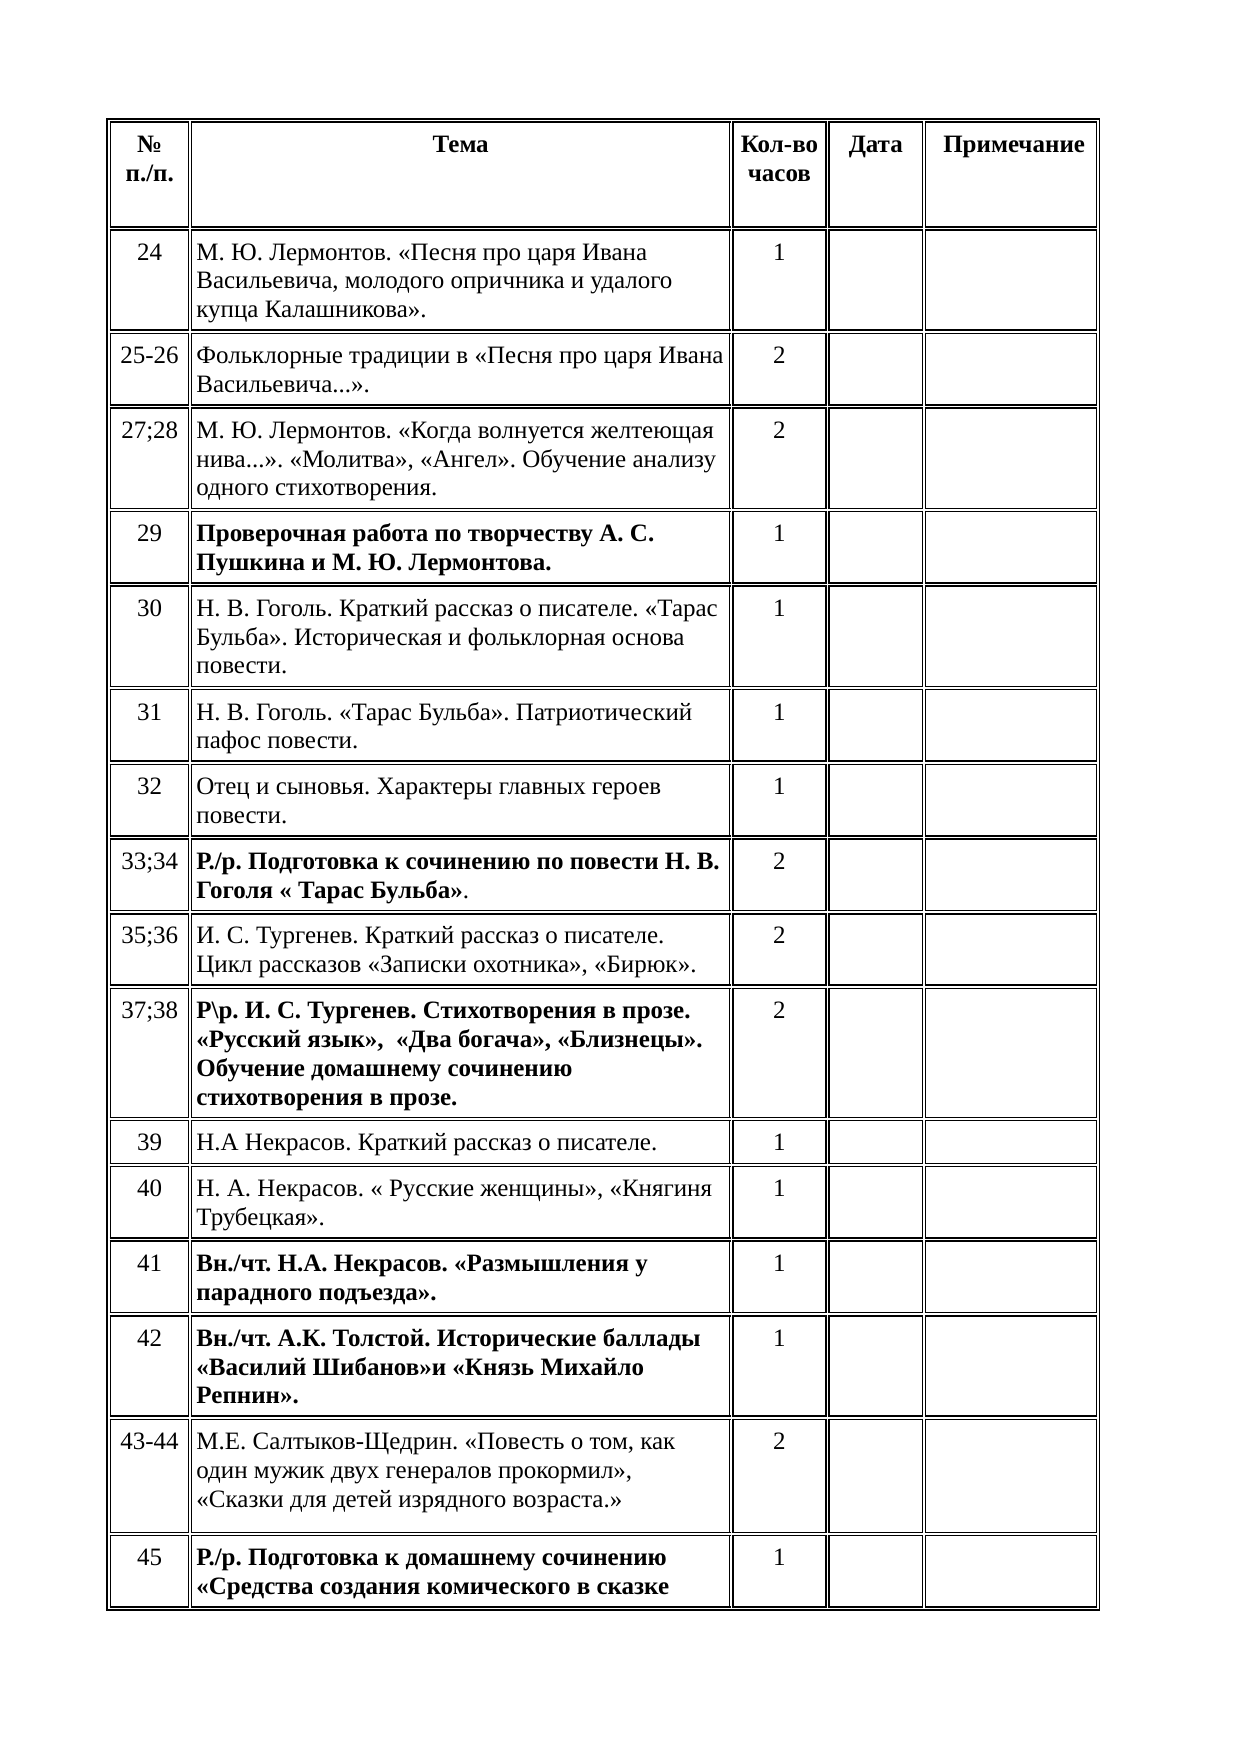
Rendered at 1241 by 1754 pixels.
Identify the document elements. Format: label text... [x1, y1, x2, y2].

table_cell [830, 989, 922, 1117]
table_cell [926, 1317, 1096, 1415]
table_cell [926, 409, 1096, 507]
table_cell Н. В. Гоголь. «Тарас Бульба». Патриотический пафос повести. [192, 690, 729, 760]
table_cell М. Ю. Лермонтов. «Когда волнуется желтеющая нива...». «Молитва», «Ангел». Обучение анализу одного стихотворения. [192, 409, 729, 507]
table_cell [830, 690, 922, 760]
table_cell 33;34 [111, 840, 188, 910]
table_cell Н.А Некрасов. Краткий рассказ о писателе. [192, 1121, 729, 1162]
table_header Дата [830, 123, 922, 226]
table_cell [830, 231, 922, 329]
table_cell 41 [111, 1242, 188, 1312]
table_cell 42 [111, 1317, 188, 1415]
table_cell [830, 1536, 922, 1606]
table_cell 40 [111, 1167, 188, 1237]
table_cell Р./р. Подготовка к домашнему сочинению «Средства создания комического в сказке [192, 1536, 729, 1606]
table_cell [830, 1121, 922, 1162]
table_cell 27;28 [111, 409, 188, 507]
table_cell [830, 409, 922, 507]
table_cell 2 [734, 334, 825, 404]
table_cell 1 [734, 1167, 825, 1237]
table_cell [830, 1167, 922, 1237]
table_cell 45 [111, 1536, 188, 1606]
table_cell Н. В. Гоголь. Краткий рассказ о писателе. «Тарас Бульба». Историческая и фольклорная основа повести. [192, 587, 729, 686]
table_cell М. Ю. Лермонтов. «Песня про царя Ивана Васильевича, молодого опричника и удалого купца Калашникова». [192, 231, 729, 329]
table_cell [926, 587, 1096, 686]
table_cell 1 [734, 231, 825, 329]
table_cell [926, 989, 1096, 1117]
table_cell 1 [734, 512, 825, 582]
table_cell [830, 840, 922, 910]
table_cell Проверочная работа по творчеству А. С. Пушкина и М. Ю. Лермонтова. [192, 512, 729, 582]
table_cell [830, 1420, 922, 1532]
table_cell 1 [734, 1242, 825, 1312]
table_cell [926, 512, 1096, 582]
table_cell [830, 765, 922, 835]
table_cell 31 [111, 690, 188, 760]
table_cell [830, 1242, 922, 1312]
table_cell [830, 512, 922, 582]
table_cell 32 [111, 765, 188, 835]
table_cell М.Е. Салтыков-Щедрин. «Повесть о том, как один мужик двух генералов прокормил», «Сказки для детей изрядного возраста.» [192, 1420, 729, 1532]
table_cell [926, 915, 1096, 984]
table_cell Вн./чт. Н.А. Некрасов. «Размышления у парадного подъезда». [192, 1242, 729, 1312]
table_cell И. С. Тургенев. Краткий рассказ о писателе. Цикл рассказов «Записки охотника», «Бирюк». [192, 915, 729, 984]
table_cell [830, 915, 922, 984]
table_cell Р\р. И. С. Тургенев. Стихотворения в прозе. «Русский язык», «Два богача», «Близнецы». Обучение домашнему сочинению стихотворения в прозе. [192, 989, 729, 1117]
table_cell [926, 1536, 1096, 1606]
table_cell 1 [734, 1121, 825, 1162]
table_cell 24 [111, 231, 188, 329]
table_cell 30 [111, 587, 188, 686]
table_cell 2 [734, 989, 825, 1117]
table_cell 37;38 [111, 989, 188, 1117]
table_cell 43-44 [111, 1420, 188, 1532]
table_header Кол-во часов [734, 123, 825, 226]
table_cell Отец и сыновья. Характеры главных героев повести. [192, 765, 729, 835]
table_cell 25-26 [111, 334, 188, 404]
table_cell 1 [734, 1317, 825, 1415]
table_cell [926, 1167, 1096, 1237]
table_cell Фольклорные традиции в «Песня про царя Ивана Васильевича...». [192, 334, 729, 404]
table_cell [830, 334, 922, 404]
table_cell 1 [734, 587, 825, 686]
table_header Тема [192, 123, 729, 226]
table_header Примечание [926, 123, 1096, 226]
table_cell [926, 690, 1096, 760]
table_cell Вн./чт. А.К. Толстой. Исторические баллады «Василий Шибанов»и «Князь Михайло Репнин». [192, 1317, 729, 1415]
table_cell 1 [734, 1536, 825, 1606]
table_cell 2 [734, 915, 825, 984]
table_cell Р./р. Подготовка к сочинению по повести Н. В. Гоголя « Тарас Бульба». [192, 840, 729, 910]
table_cell 1 [734, 690, 825, 760]
table_cell [926, 840, 1096, 910]
table_cell 35;36 [111, 915, 188, 984]
table_cell [926, 231, 1096, 329]
table_cell [830, 1317, 922, 1415]
table_cell [926, 1420, 1096, 1532]
table_cell 29 [111, 512, 188, 582]
table_cell 2 [734, 1420, 825, 1532]
table_cell 2 [734, 840, 825, 910]
table_cell [926, 765, 1096, 835]
table_cell [926, 1242, 1096, 1312]
table_cell 1 [734, 765, 825, 835]
table_header № п./п. [111, 123, 188, 226]
table_cell Н. А. Некрасов. « Русские женщины», «Княгиня Трубецкая». [192, 1167, 729, 1237]
table_cell [926, 334, 1096, 404]
table_cell 39 [111, 1121, 188, 1162]
table_cell [926, 1121, 1096, 1162]
table_cell 2 [734, 409, 825, 507]
table_cell [830, 587, 922, 686]
